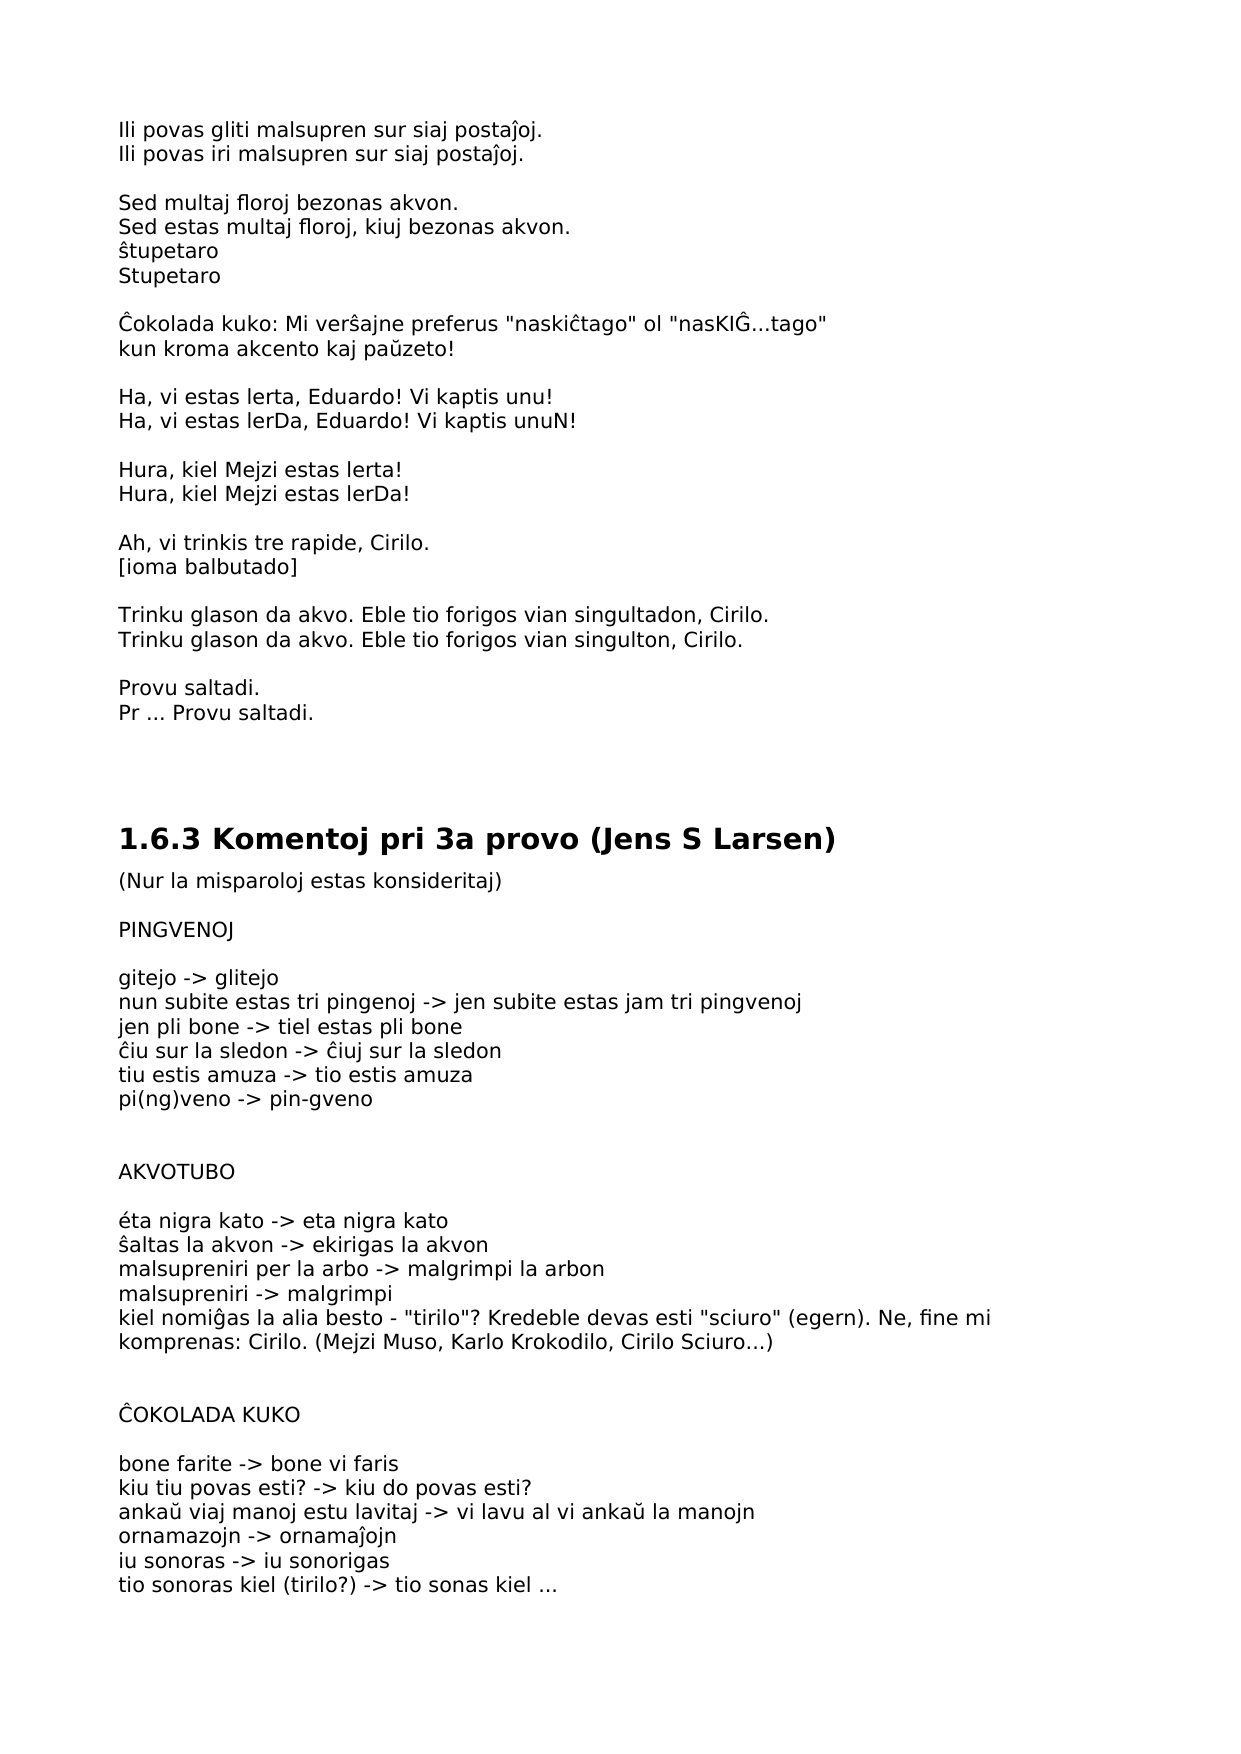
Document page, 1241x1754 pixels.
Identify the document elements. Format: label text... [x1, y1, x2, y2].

text PINGVENOJ [118, 918, 1122, 942]
text gitejo -> glitejo [118, 966, 1122, 990]
text AKVOTUBO [118, 1160, 1122, 1184]
text ankaŭ viaj manoj estu lavitaj -> vi lavu al vi ankaŭ la manojn [118, 1500, 1122, 1524]
text ĈOKOLADA KUKO [118, 1403, 1122, 1427]
text (Nur la misparoloj estas konsideritaj) [118, 869, 1122, 893]
text malsupreniri per la arbo -> malgrimpi la arbon [118, 1257, 1122, 1282]
text iu sonoras -> iu sonorigas [118, 1549, 1122, 1573]
text ornamazojn -> ornamaĵojn [118, 1524, 1122, 1549]
text tiu estis amuza -> tio estis amuza [118, 1063, 1122, 1087]
text nun subite estas tri pingenoj -> jen subite estas jam tri pingvenoj [118, 990, 1122, 1015]
subtitle Komentoj pri 3a provo (Jens S Larsen) [118, 823, 1122, 857]
text éta nigra kato -> eta nigra kato [118, 1209, 1122, 1233]
text tio sonoras kiel (tirilo?) -> tio sonas kiel ... [118, 1573, 1122, 1597]
text kiel nomiĝas la alia besto - "tirilo"? Kredeble devas esti "sciuro" (egern). Ne, fine mi komprenas: Cirilo. (Mejzi Muso, Karlo Krokodilo, Cirilo Sciuro...) [118, 1306, 1122, 1354]
text ŝtupetaro Stupetaro Ĉokolada kuko: Mi verŝajne preferus "naskiĉtago" ol "nasKIĜ...tago" kun kroma akcento kaj paŭzeto! Ha, vi estas lerta, Eduardo! Vi kaptis unu! Ha, vi estas lerDa, Eduardo! Vi kaptis unuN! Hura, kiel Mejzi estas lerta! Hura, kiel Mejzi estas lerDa! Ah, vi trinkis tre rapide, Cirilo. [ioma balbutado] Trinku glason da akvo. Eble tio forigos vian singultadon, Cirilo. Trinku glason da akvo. Eble tio forigos vian singulton, Cirilo. Provu saltadi. Pr ... Provu saltadi. [118, 239, 1122, 725]
text malsupreniri -> malgrimpi [118, 1282, 1122, 1306]
text Ili povas gliti malsupren sur siaj postaĵoj. Ili povas iri malsupren sur siaj postaĵoj. Sed multaj floroj bezonas akvon. Sed estas multaj floroj, kiuj bezonas akvon. [118, 118, 1122, 239]
text bone farite -> bone vi faris [118, 1452, 1122, 1476]
text jen pli bone -> tiel estas pli bone [118, 1015, 1122, 1039]
text ĉiu sur la sledon -> ĉiuj sur la sledon [118, 1039, 1122, 1063]
text ŝaltas la akvon -> ekirigas la akvon [118, 1233, 1122, 1257]
text kiu tiu povas esti? -> kiu do povas esti? [118, 1476, 1122, 1500]
text pi(ng)veno -> pin-gveno [118, 1087, 1122, 1112]
